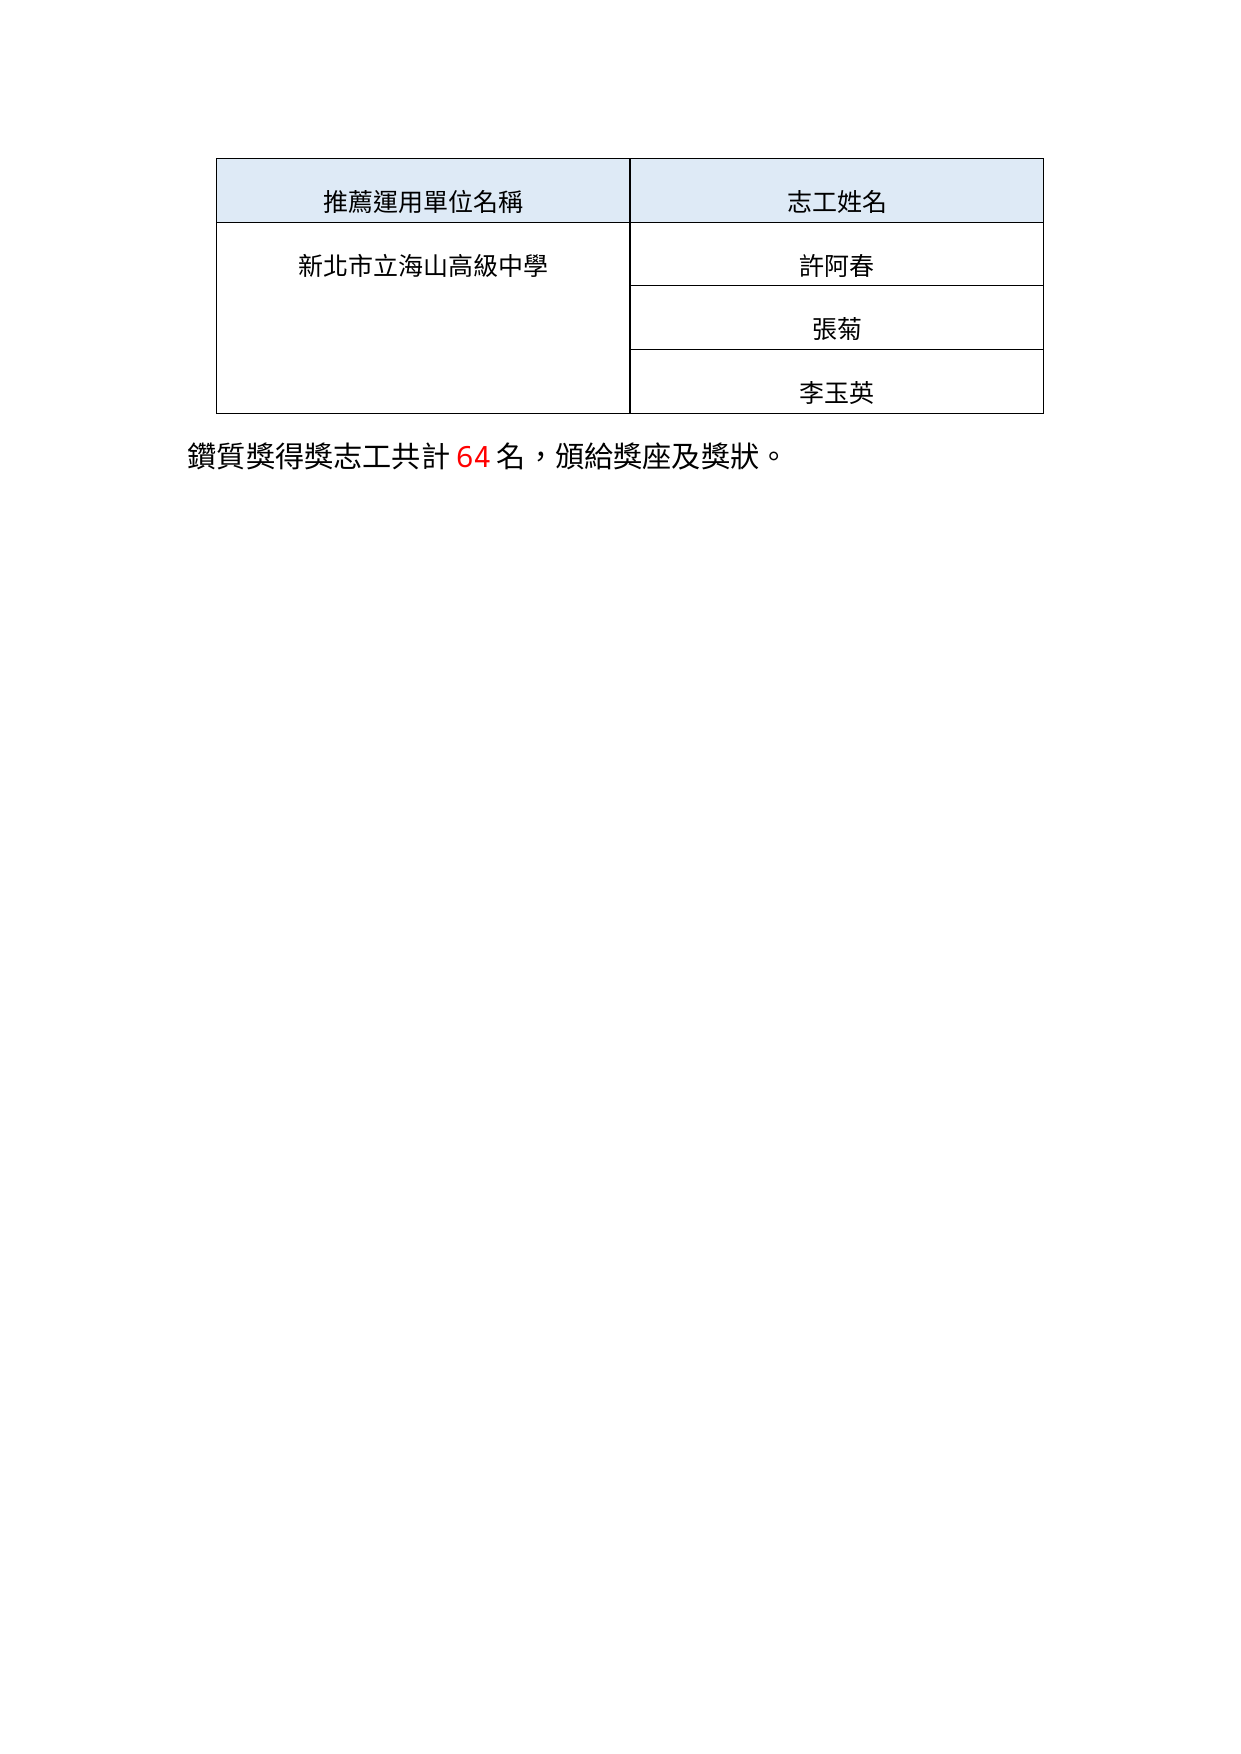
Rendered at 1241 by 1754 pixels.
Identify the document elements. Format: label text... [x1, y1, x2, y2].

table_cell 新北市立海山高級中學 [217, 223, 629, 412]
table_cell 許阿春 [631, 223, 1043, 285]
text 鑽質獎得獎志工共計64名，頒給獎座及獎狀。 [187, 413, 1053, 476]
table_cell 張菊 [631, 286, 1043, 349]
table_cell 李玉英 [631, 350, 1043, 412]
table_header 志工姓名 [631, 159, 1043, 222]
table_header 推薦運用單位名稱 [217, 159, 629, 222]
